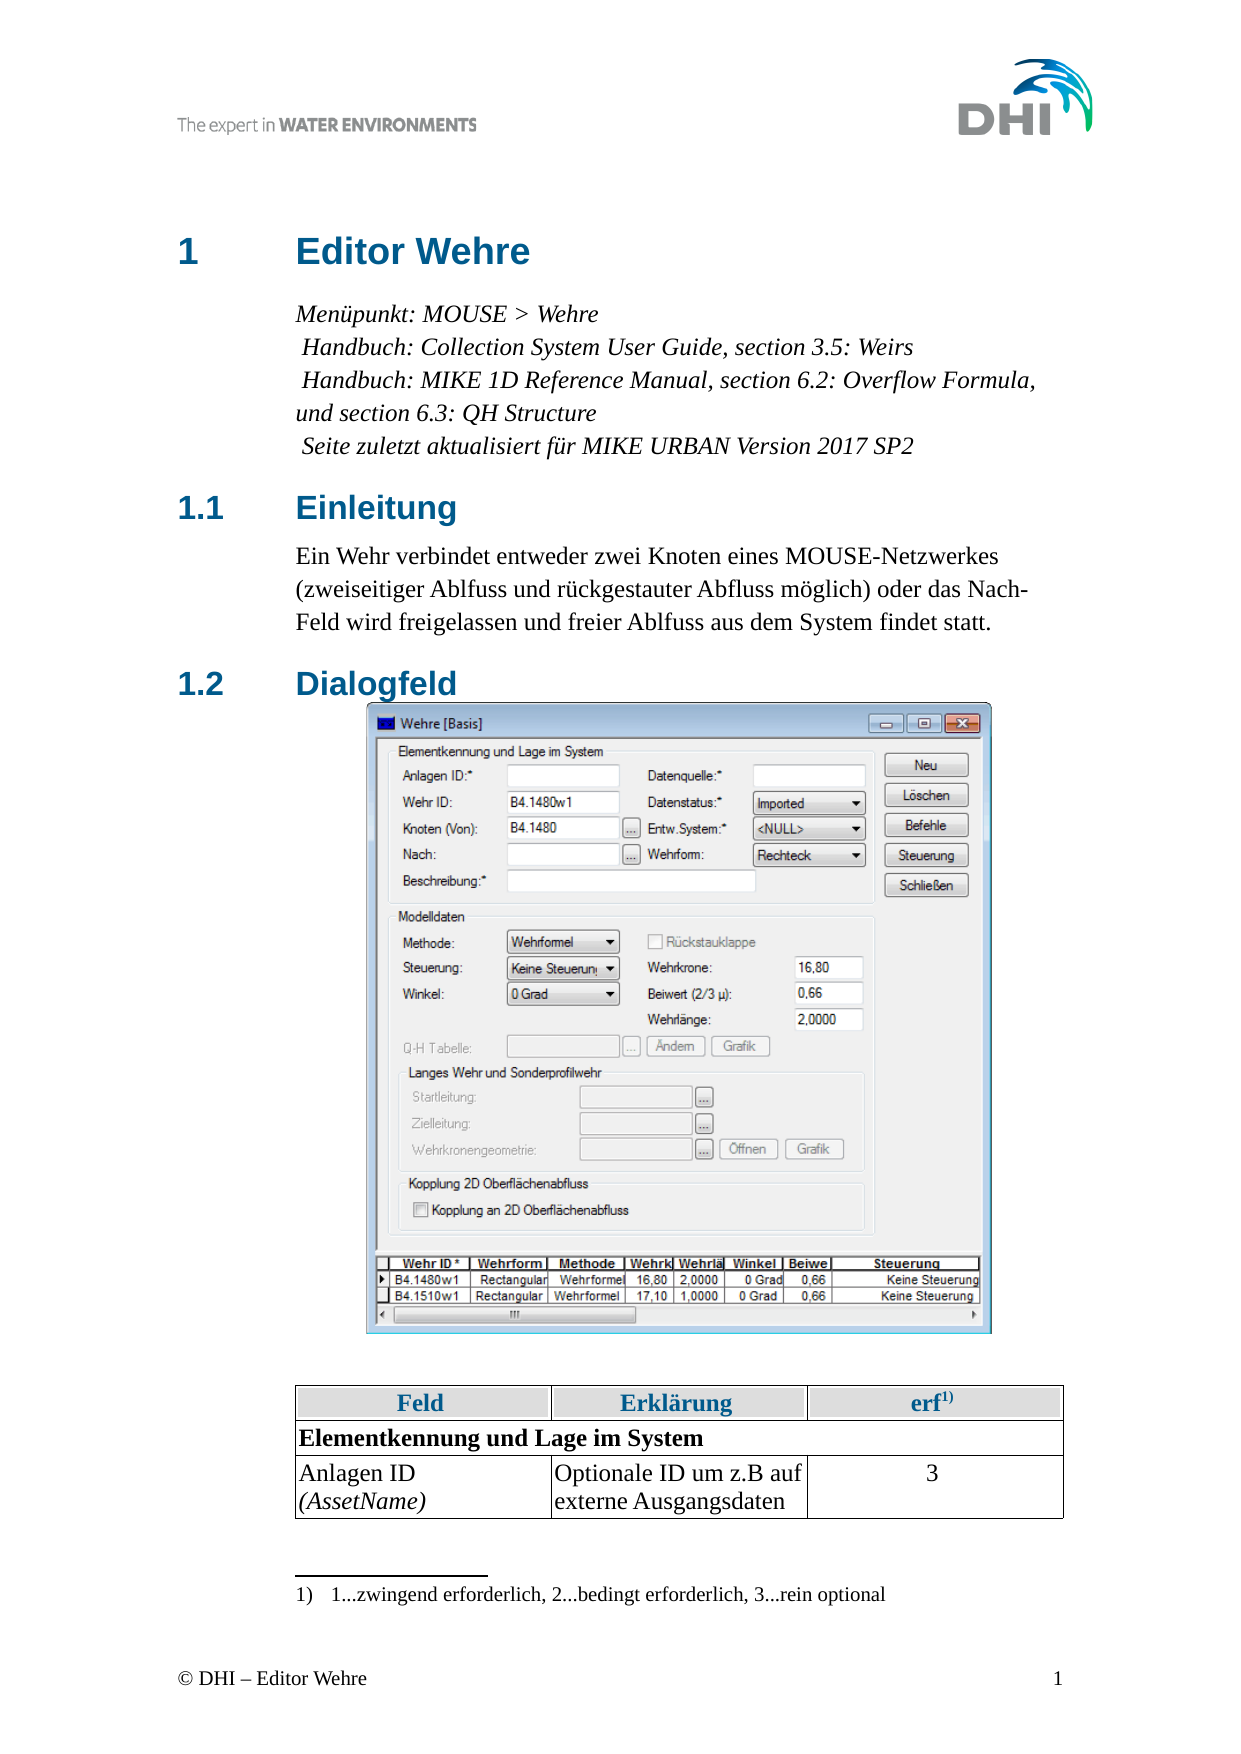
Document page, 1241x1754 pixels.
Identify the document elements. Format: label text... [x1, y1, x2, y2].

picture [177, 117, 477, 135]
table_header Feld [296, 1386, 551, 1420]
table_cell Elementkennung und Lage im System [296, 1421, 1063, 1454]
picture [366, 702, 992, 1334]
subtitle Einleitung [177, 488, 1063, 526]
text Ein Wehr verbindet entweder zwei Knoten eines MOUSE-Netzwerkes (zweiseitiger Ablfuss und rückgestauter Abfluss möglich) oder das Nach-Feld wird freigelassen und freier Ablfuss aus dem System findet statt. [295, 541, 1063, 636]
table_cell 3 [808, 1456, 1063, 1518]
picture [958, 59, 1093, 135]
table_cell Optionale ID um z.B auf externe Ausgangsdaten [552, 1456, 807, 1518]
table_header Erklärung [552, 1386, 807, 1420]
text Menüpunkt: MOUSE > Wehre Handbuch: Collection System User Guide, section 3.5: Weirs Handbuch: MIKE 1D Reference Manual, section 6.2: Overflow Formula, und section 6.3: QH Structure Seite zuletzt aktualisiert für MIKE URBAN Version 2017 SP2 [295, 299, 1063, 460]
table_cell Anlagen ID (AssetName) [296, 1456, 551, 1518]
subtitle Dialogfeld [177, 664, 1063, 702]
table_header erf [808, 1386, 1063, 1420]
subtitle Editor Wehre [177, 229, 1063, 272]
